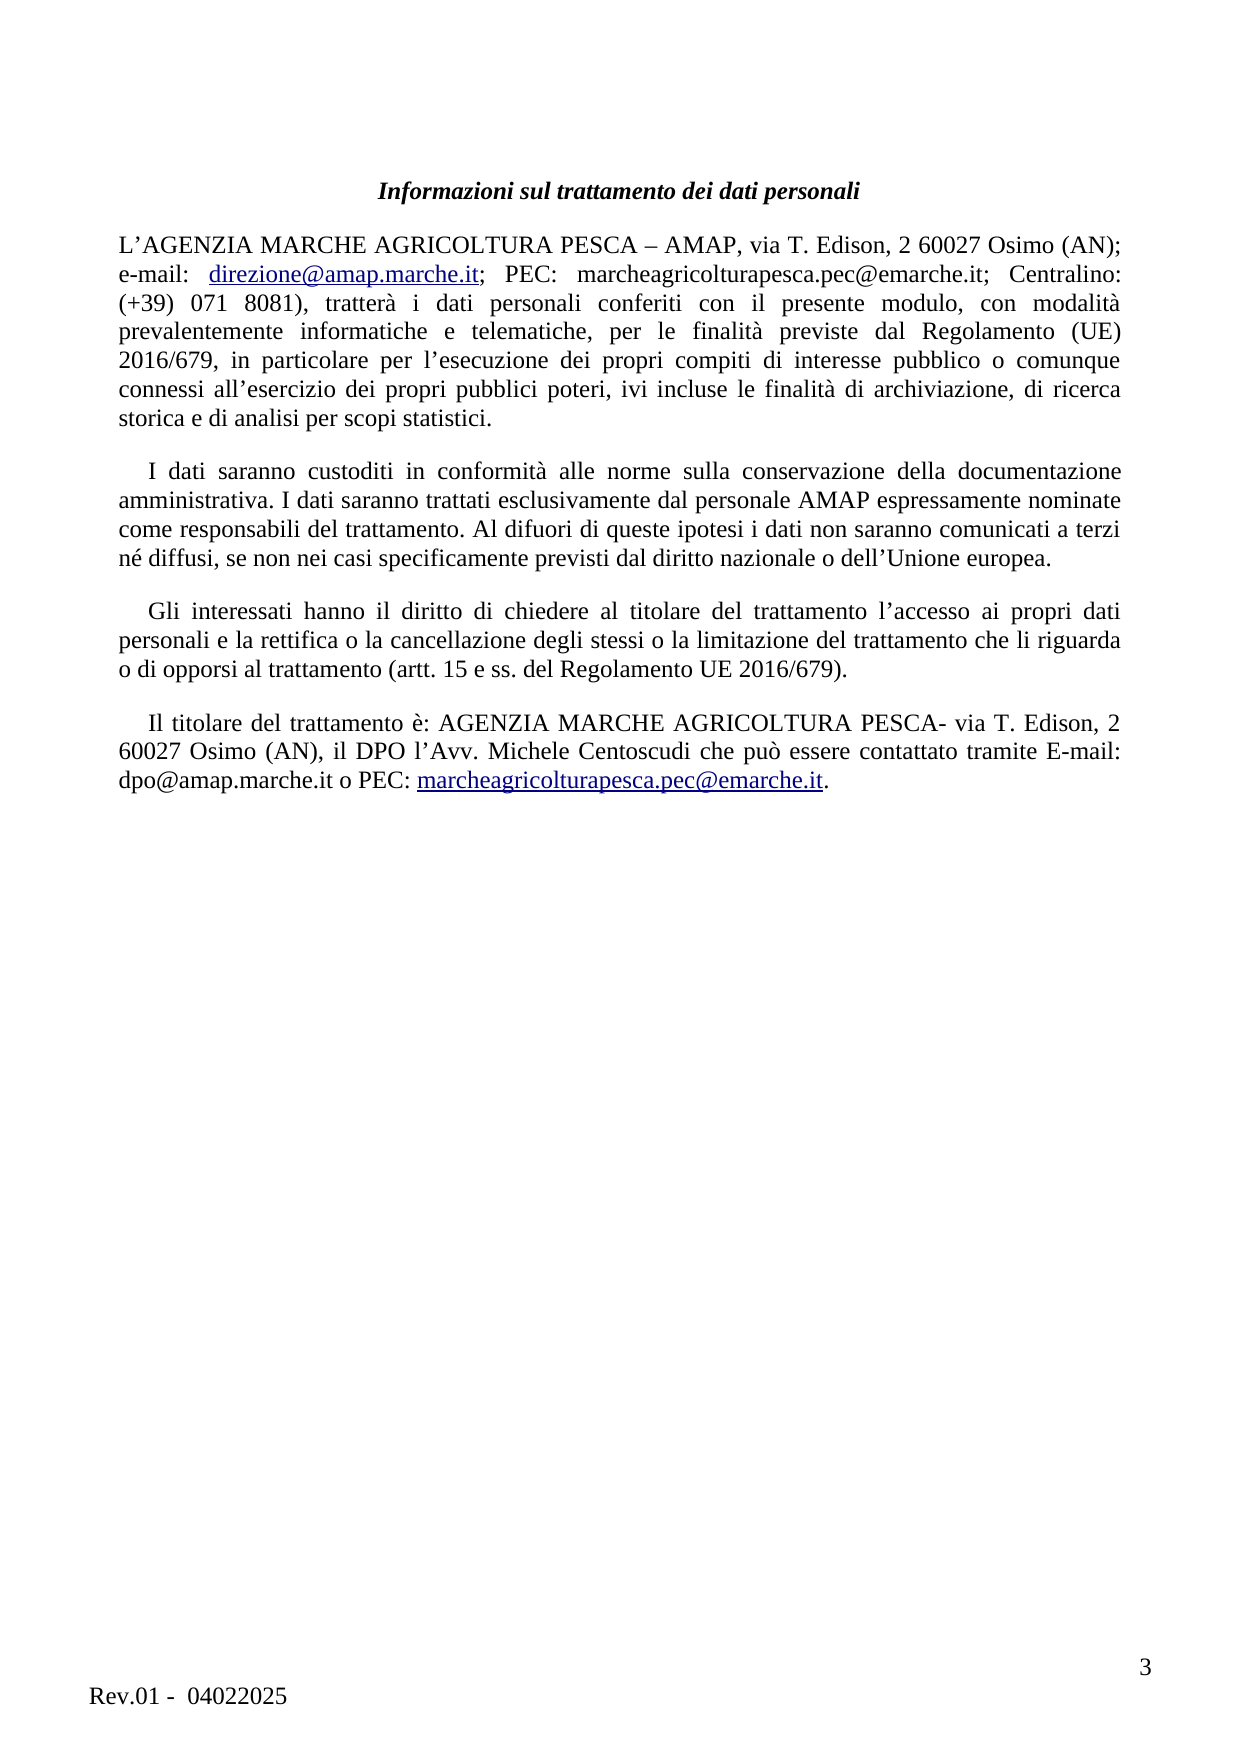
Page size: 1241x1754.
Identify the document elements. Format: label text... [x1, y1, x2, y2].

text Gli interessati hanno il diritto di chiedere al titolare del trattamento l’accesso ai propri dati personali e la rettifica o la cancellazione degli stessi o la limitazione del trattamento che li riguarda o di opporsi al trattamento (artt. 15 e ss. del Regolamento UE 2016/679). [118, 596, 1122, 683]
text L’AGENZIA MARCHE AGRICOLTURA PESCA – AMAP, via T. Edison, 2 60027 Osimo (AN); e-mail: direzione@amap.marche.it; PEC: marcheagricolturapesca.pec@emarche.it; Centralino: (+39) 071 8081), tratterà i dati personali conferiti con il presente modulo, con modalità prevalentemente informatiche e telematiche, per le finalità previste dal Regolamento (UE) 2016/679, in particolare per l’esecuzione dei propri compiti di interesse pubblico o comunque connessi all’esercizio dei propri pubblici poteri, ivi incluse le finalità di archiviazione, di ricerca storica e di analisi per scopi statistici. [118, 230, 1122, 431]
text Il titolare del trattamento è: AGENZIA MARCHE AGRICOLTURA PESCA- via T. Edison, 2 60027 Osimo (AN), il DPO l’Avv. Michele Centoscudi che può essere contattato tramite E-mail: dpo@amap.marche.it o PEC: marcheagricolturapesca.pec@emarche.it. [118, 708, 1122, 794]
text I dati saranno custoditi in conformità alle norme sulla conservazione della documentazione amministrativa. I dati saranno trattati esclusivamente dal personale AMAP espressamente nominate come responsabili del trattamento. Al difuori di queste ipotesi i dati non saranno comunicati a terzi né diffusi, se non nei casi specificamente previsti dal diritto nazionale o dell’Unione europea. [118, 456, 1122, 571]
text Informazioni sul trattamento dei dati personali [112, 176, 1128, 205]
